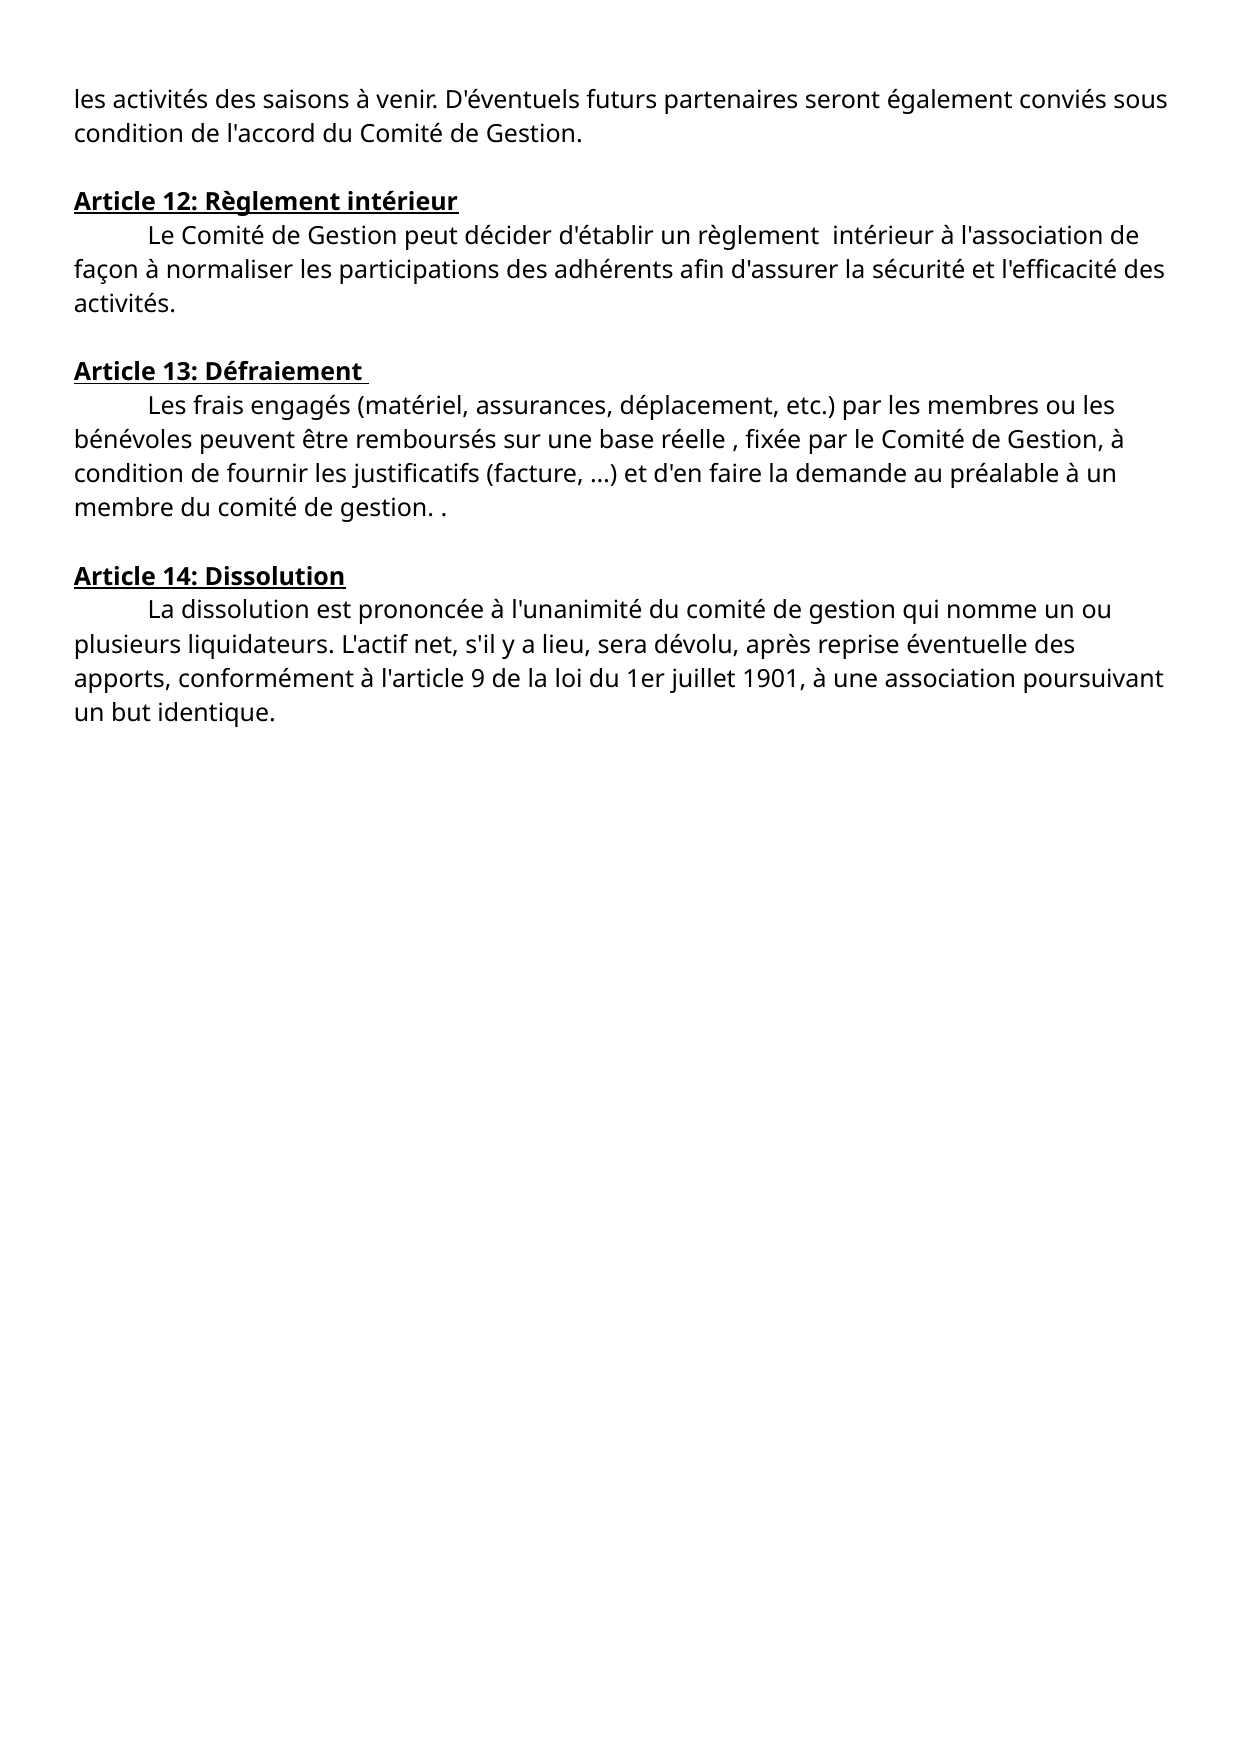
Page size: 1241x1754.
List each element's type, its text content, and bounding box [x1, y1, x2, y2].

text La dissolution est prononcée à l'unanimité du comité de gestion qui nomme un ou plusieurs liquidateurs. L'actif net, s'il y a lieu, sera dévolu, après reprise éventuelle des apports, conformément à l'article 9 de la loi du 1er juillet 1901, à une association poursuivant un but identique. [73, 592, 1177, 728]
text les activités des saisons à venir. D'éventuels futurs partenaires seront également conviés sous condition de l'accord du Comité de Gestion. [73, 81, 1177, 149]
text Les frais engagés (matériel, assurances, déplacement, etc.) par les membres ou les bénévoles peuvent être remboursés sur une base réelle , fixée par le Comité de Gestion, à condition de fournir les justificatifs (facture, …) et d'en faire la demande au préalable à un membre du comité de gestion. . [73, 388, 1177, 524]
text Le Comité de Gestion peut décider d'établir un règlement intérieur à l'association de façon à normaliser les participations des adhérents afin d'assurer la sécurité et l'efficacité des activités. [73, 217, 1177, 320]
text Article 12: Règlement intérieur [73, 183, 1177, 217]
text Article 14: Dissolution [73, 558, 1177, 592]
text Article 13: Défraiement [73, 354, 1177, 388]
